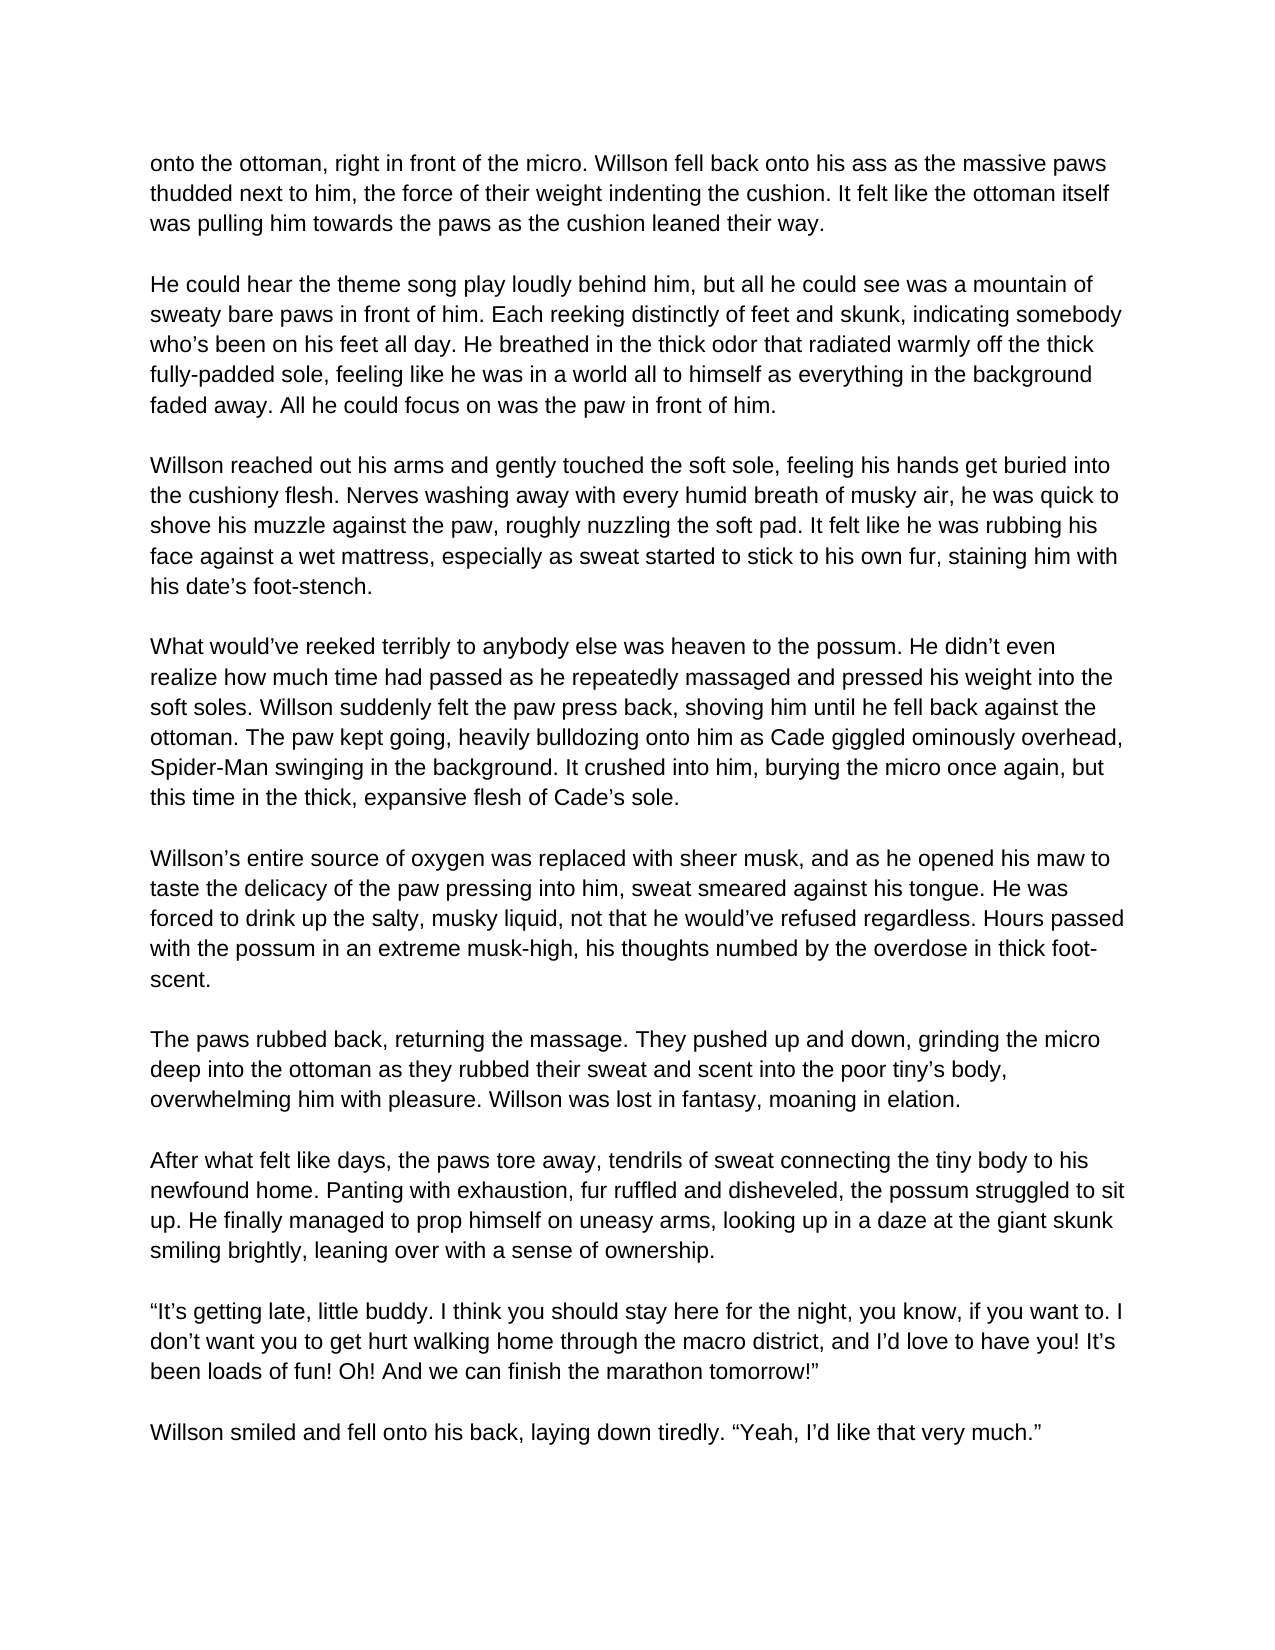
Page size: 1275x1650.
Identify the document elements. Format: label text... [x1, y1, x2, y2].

text onto the ottoman, right in front of the micro. Willson fell back onto his ass as the massive paws thudded next to him, the force of their weight indenting the cushion. It felt like the ottoman itself was pulling him towards the paws as the cushion leaned their way. [150, 150, 1125, 237]
text He could hear the theme song play loudly behind him, but all he could see was a mountain of sweaty bare paws in front of him. Each reeking distinctly of feet and skunk, indicating somebody who’s been on his feet all day. He breathed in the thick odor that radiated warmly off the thick fully-padded sole, feeling like he was in a world all to himself as everything in the background faded away. All he could focus on was the paw in front of him. [150, 271, 1125, 418]
text Willson reached out his arms and gently touched the soft sole, feeling his hands get buried into the cushiony flesh. Nerves washing away with every humid breath of musky air, he was quick to shove his muzzle against the paw, roughly nuzzling the soft pad. It felt like he was rubbing his face against a wet mattress, especially as sweat started to stick to his own fur, staining him with his date’s foot-stench. [150, 452, 1125, 599]
text What would’ve reeked terribly to anybody else was heaven to the possum. He didn’t even realize how much time had passed as he repeatedly massaged and pressed his weight into the soft soles. Willson suddenly felt the paw press back, shoving him until he fell back against the ottoman. The paw kept going, heavily bulldozing onto him as Cade giggled ominously overhead, Spider-Man swinging in the background. It crushed into him, burying the micro once again, but this time in the thick, expansive flesh of Cade’s sole. [150, 633, 1125, 811]
text Willson’s entire source of oxygen was replaced with sheer musk, and as he opened his maw to taste the delicacy of the paw pressing into him, sweat smeared against his tongue. He was forced to drink up the salty, musky liquid, not that he would’ve refused regardless. Hours passed with the possum in an extreme musk-high, his thoughts numbed by the overdose in thick foot-scent. [150, 845, 1125, 992]
text After what felt like days, the paws tore away, tendrils of sweat connecting the tiny body to his newfound home. Panting with exhaustion, fur ruffled and disheveled, the possum struggled to sit up. He finally managed to prop himself on uneasy arms, looking up in a daze at the giant skunk smiling brightly, leaning over with a sense of ownership. [150, 1147, 1125, 1264]
text “It’s getting late, little buddy. I think you should stay here for the night, you know, if you want to. I don’t want you to get hurt walking home through the macro district, and I’d love to have you! It’s been loads of fun! Oh! And we can finish the marathon tomorrow!” [150, 1298, 1125, 1385]
text The paws rubbed back, returning the massage. They pushed up and down, grinding the micro deep into the ottoman as they rubbed their sweat and scent into the poor tiny’s body, overwhelming him with pleasure. Willson was lost in fantasy, moaning in elation. [150, 1026, 1125, 1113]
text Willson smiled and fell onto his back, laying down tiredly. “Yeah, I’d like that very much.” [150, 1419, 1125, 1445]
